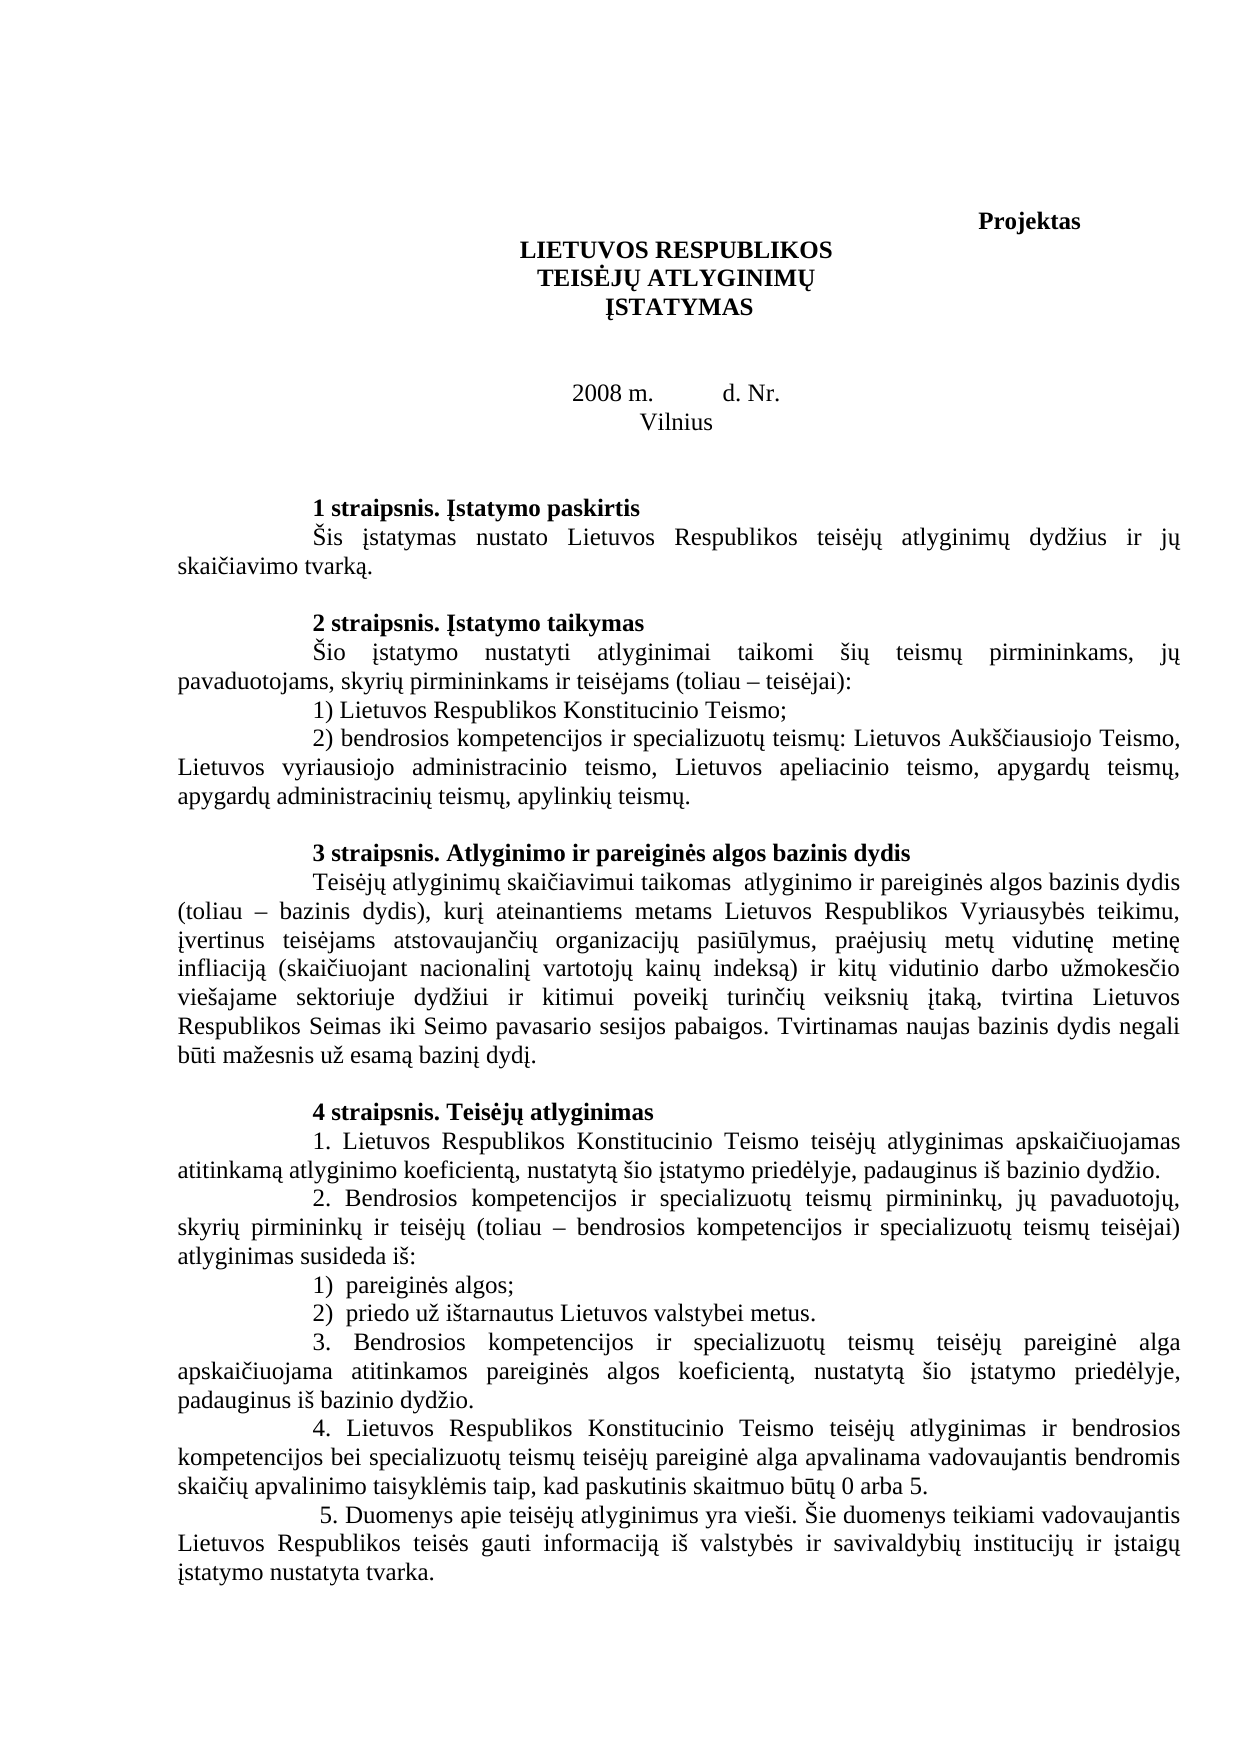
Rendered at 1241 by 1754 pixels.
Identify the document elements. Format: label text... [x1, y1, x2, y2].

text Teisėjų atlyginimų skaičiavimui taikomas atlyginimo ir pareiginės algos bazinis dydis (toliau – bazinis dydis), kurį ateinantiems metams Lietuvos Respublikos Vyriausybės teikimu, įvertinus teisėjams atstovaujančių organizacijų pasiūlymus, praėjusių metų vidutinę metinę infliaciją (skaičiuojant nacionalinį vartotojų kainų indeksą) ir kitų vidutinio darbo užmokesčio viešajame sektoriuje dydžiui ir kitimui poveikį turinčių veiksnių įtaką, tvirtina Lietuvos Respublikos Seimas iki Seimo pavasario sesijos pabaigos. Tvirtinamas naujas bazinis dydis negali būti mažesnis už esamą bazinį dydį. [177, 867, 1181, 1068]
text 1 straipsnis. Įstatymo paskirtis [177, 493, 1181, 522]
text ĮSTATYMAS [177, 292, 1181, 321]
text LIETUVOS RESPUBLIKOS [177, 235, 1181, 263]
text TEISĖJŲ ATLYGINIMŲ [177, 263, 1181, 292]
text Projektas [177, 206, 1181, 235]
text 3 straipsnis. Atlyginimo ir pareiginės algos bazinis dydis [177, 838, 1181, 867]
text 1. Lietuvos Respublikos Konstitucinio Teismo teisėjų atlyginimas apskaičiuojamas atitinkamą atlyginimo koeficientą, nustatytą šio įstatymo priedėlyje, padauginus iš bazinio dydžio. [177, 1126, 1181, 1183]
text 2) priedo už ištarnautus Lietuvos valstybei metus. [312, 1298, 1181, 1327]
text Vilnius [177, 407, 1181, 436]
text 2. Bendrosios kompetencijos ir specializuotų teismų pirmininkų, jų pavaduotojų, skyrių pirmininkų ir teisėjų (toliau – bendrosios kompetencijos ir specializuotų teismų teisėjai) atlyginimas susideda iš: [177, 1183, 1181, 1270]
text 4. Lietuvos Respublikos Konstitucinio Teismo teisėjų atlyginimas ir bendrosios kompetencijos bei specializuotų teismų teisėjų pareiginė alga apvalinama vadovaujantis bendromis skaičių apvalinimo taisyklėmis taip, kad paskutinis skaitmuo būtų 0 arba 5. [177, 1413, 1181, 1500]
text 1) Lietuvos Respublikos Konstitucinio Teismo; [312, 695, 1181, 723]
text 5. Duomenys apie teisėjų atlyginimus yra vieši. Šie duomenys teikiami vadovaujantis Lietuvos Respublikos teisės gauti informaciją iš valstybės ir savivaldybių institucijų ir įstaigų įstatymo nustatyta tvarka. [177, 1500, 1181, 1586]
text Šis įstatymas nustato Lietuvos Respublikos teisėjų atlyginimų dydžius ir jų skaičiavimo tvarką. [177, 522, 1181, 580]
text 1) pareiginės algos; [312, 1270, 1181, 1298]
text 3. Bendrosios kompetencijos ir specializuotų teismų teisėjų pareiginė alga apskaičiuojama atitinkamos pareiginės algos koeficientą, nustatytą šio įstatymo priedėlyje, padauginus iš bazinio dydžio. [177, 1327, 1181, 1413]
text 2 straipsnis. Įstatymo taikymas [177, 608, 1181, 637]
text Šio įstatymo nustatyti atlyginimai taikomi šių teismų pirmininkams, jų pavaduotojams, skyrių pirmininkams ir teisėjams (toliau – teisėjai): [177, 637, 1181, 695]
text 2) bendrosios kompetencijos ir specializuotų teismų: Lietuvos Aukščiausiojo Teismo, Lietuvos vyriausiojo administracinio teismo, Lietuvos apeliacinio teismo, apygardų teismų, apygardų administracinių teismų, apylinkių teismų. [177, 723, 1181, 810]
text 2008 m. d. Nr. [177, 378, 1181, 407]
text 4 straipsnis. Teisėjų atlyginimas [312, 1097, 1181, 1126]
